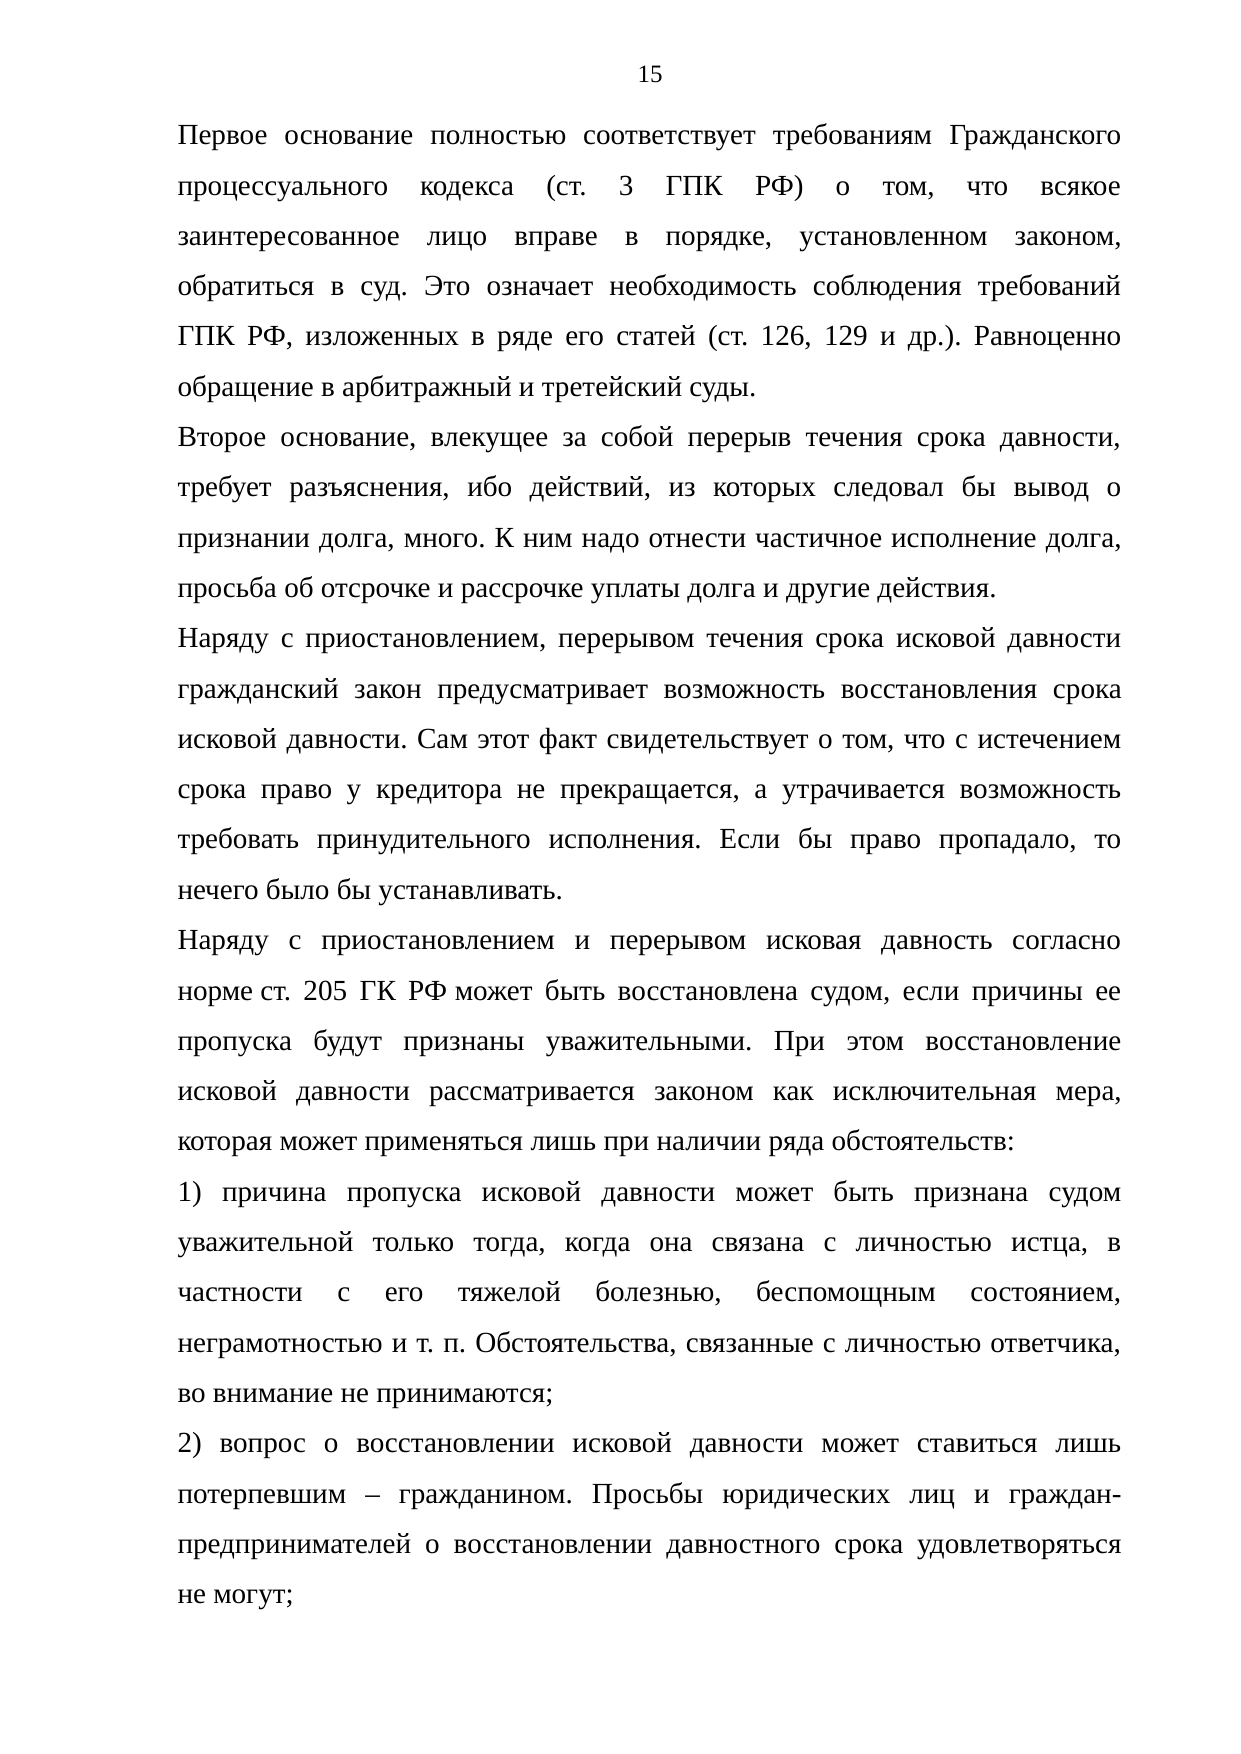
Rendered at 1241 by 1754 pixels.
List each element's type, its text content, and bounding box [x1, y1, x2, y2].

text 1) причина пропуска исковой давности может быть признана судом уважительной только тогда, когда она связана с личностью истца, в частности с его тяжелой болезнью, беспомощным состоянием, неграмотностью и т. п. Обстоятельства, связанные с личностью ответчика, во внимание не принимаются; [177, 1174, 1122, 1409]
text Второе основание, влекущее за собой перерыв течения срока давности, требует разъяснения, ибо действий, из которых следовал бы вывод о признании долга, много. К ним надо отнести частичное исполнение долга, просьба об отсрочке и рассрочке уплаты долга и другие действия. [177, 419, 1122, 604]
text Наряду с приостановлением и перерывом исковая давность согласно норме ст. 205 ГК РФ может быть восстановлена судом, если причины ее пропуска будут признаны уважительными. При этом восстановление исковой давности рассматривается законом как исключительная мера, которая может применяться лишь при наличии ряда обстоятельств: [177, 922, 1122, 1157]
text Первое основание полностью соответствует требованиям Гражданского процессуального кодекса (ст. 3 ГПК РФ) о том, что всякое заинтересованное лицо вправе в порядке, установленном законом, обратиться в суд. Это означает необходимость соблюдения требований ГПК РФ, изложенных в ряде его статей (ст. 126, 129 и др.). Равноценно обращение в арбитражный и третейский суды. [177, 117, 1122, 402]
text Наряду с приостановлением, перерывом течения срока исковой давности гражданский закон предусматривает возможность восстановления срока исковой давности. Сам этот факт свидетельствует о том, что с истечением срока право у кредитора не прекращается, а утрачивается возможность требовать принудительного исполнения. Если бы право пропадало, то нечего было бы устанавливать. [177, 620, 1122, 906]
text 2) вопрос о восстановлении исковой давности может ставиться лишь потерпевшим – гражданином. Просьбы юридических лиц и граждан-предпринимателей о восстановлении давностного срока удовлетворяться не могут; [177, 1425, 1122, 1610]
